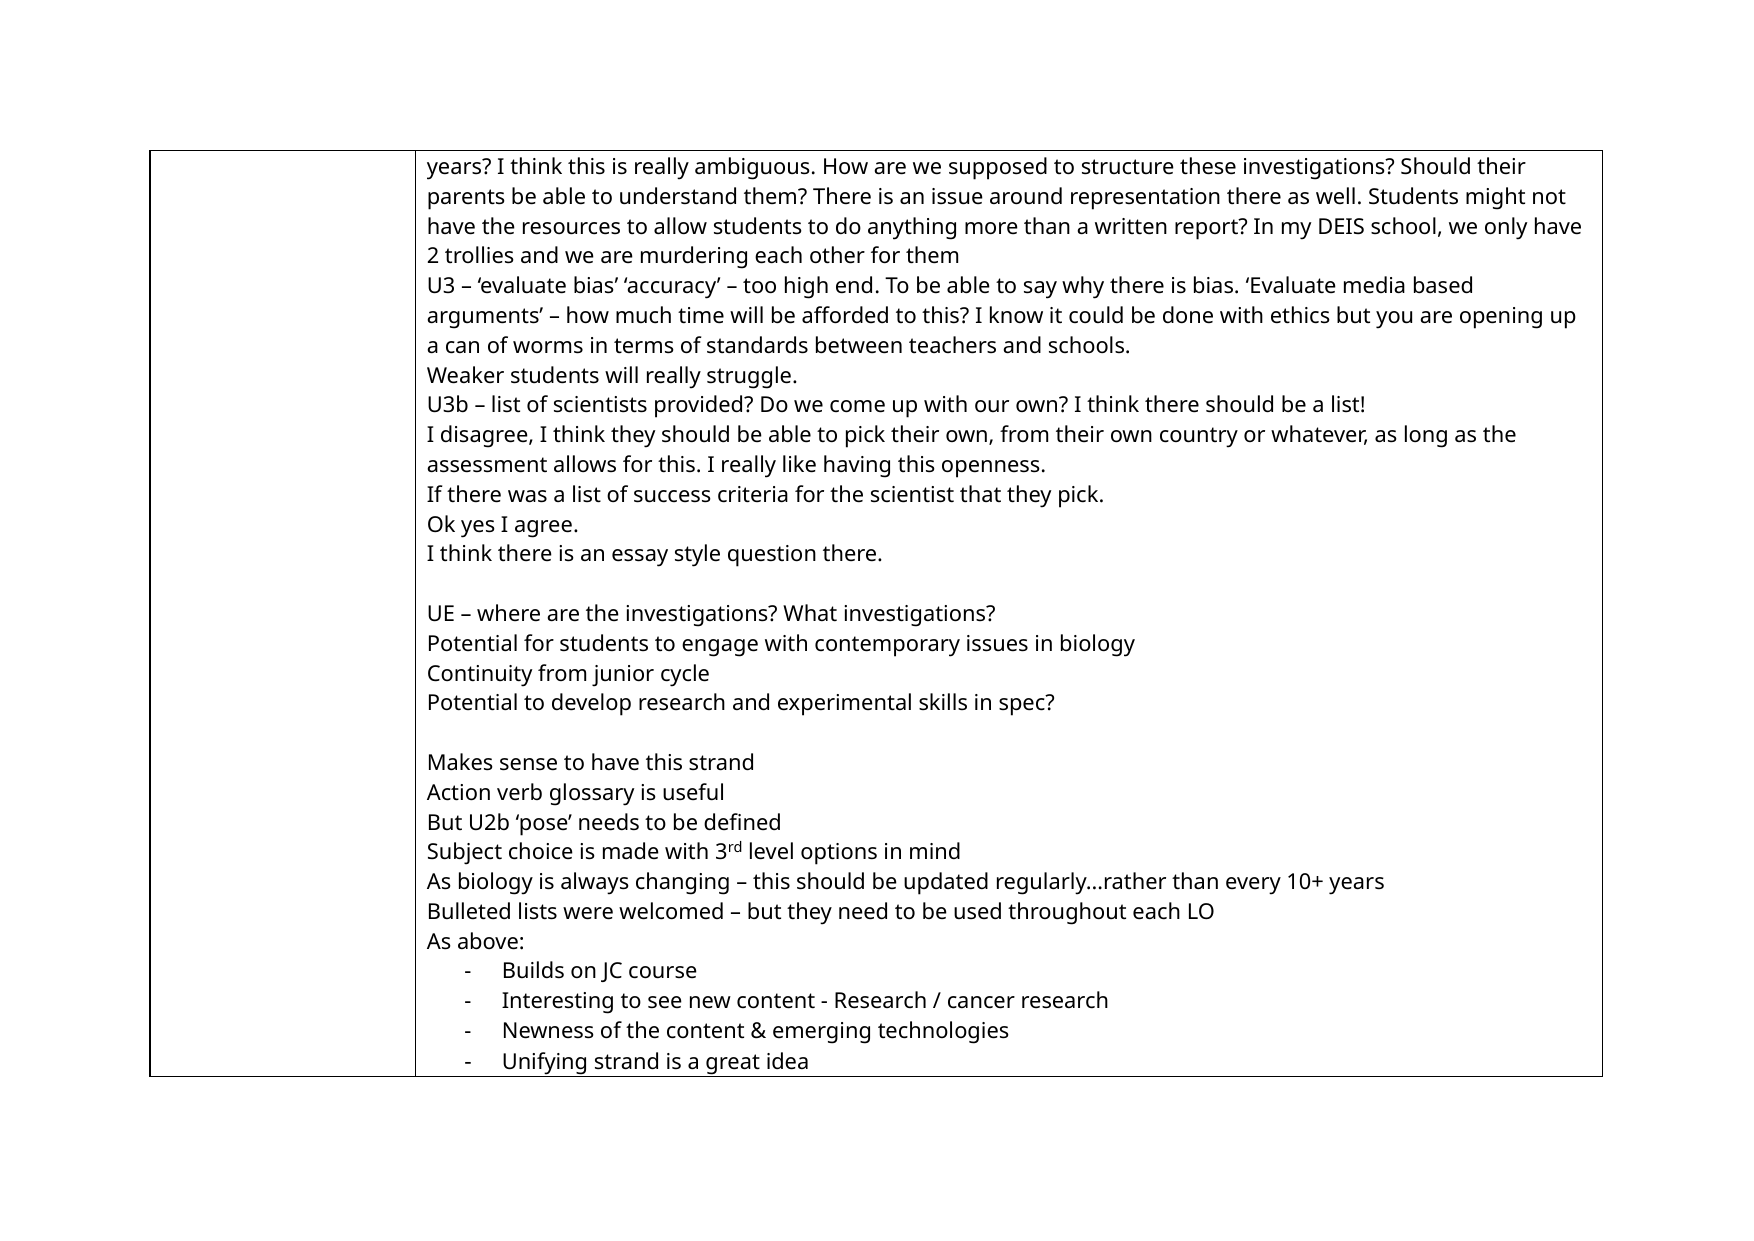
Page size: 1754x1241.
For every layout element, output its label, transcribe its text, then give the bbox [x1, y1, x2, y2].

table_cell years? I think this is really ambiguous. How are we supposed to structure these investigations? Should their parents be able to understand them? There is an issue around representation there as well. Students might not have the resources to allow students to do anything more than a written report? In my DEIS school, we only have 2 trollies and we are murdering each other for them U3 – ‘evaluate bias’ ‘accuracy’ – too high end. To be able to say why there is bias. ‘Evaluate media based arguments’ – how much time will be afforded to this? I know it could be done with ethics but you are opening up a can of worms in terms of standards between teachers and schools. Weaker students will really struggle. U3b – list of scientists provided? Do we come up with our own? I think there should be a list! I disagree, I think they should be able to pick their own, from their own country or whatever, as long as the assessment allows for this. I really like having this openness. If there was a list of success criteria for the scientist that they pick. Ok yes I agree. I think there is an essay style question there. UE – where are the investigations? What investigations? Potential for students to engage with contemporary issues in biology Continuity from junior cycle Potential to develop research and experimental skills in spec? Makes sense to have this strand Action verb glossary is useful But U2b ‘pose’ needs to be defined Subject choice is made with 3rd level options in mind As biology is always changing – this should be updated regularly…rather than every 10+ years Bulleted lists were welcomed – but they need to be used throughout each LO As above: Builds on JC course Interesting to see new content - Research / cancer research Newness of the content & emerging technologies Unifying strand is a great idea [416, 151, 1602, 1076]
table_cell [151, 151, 415, 1076]
